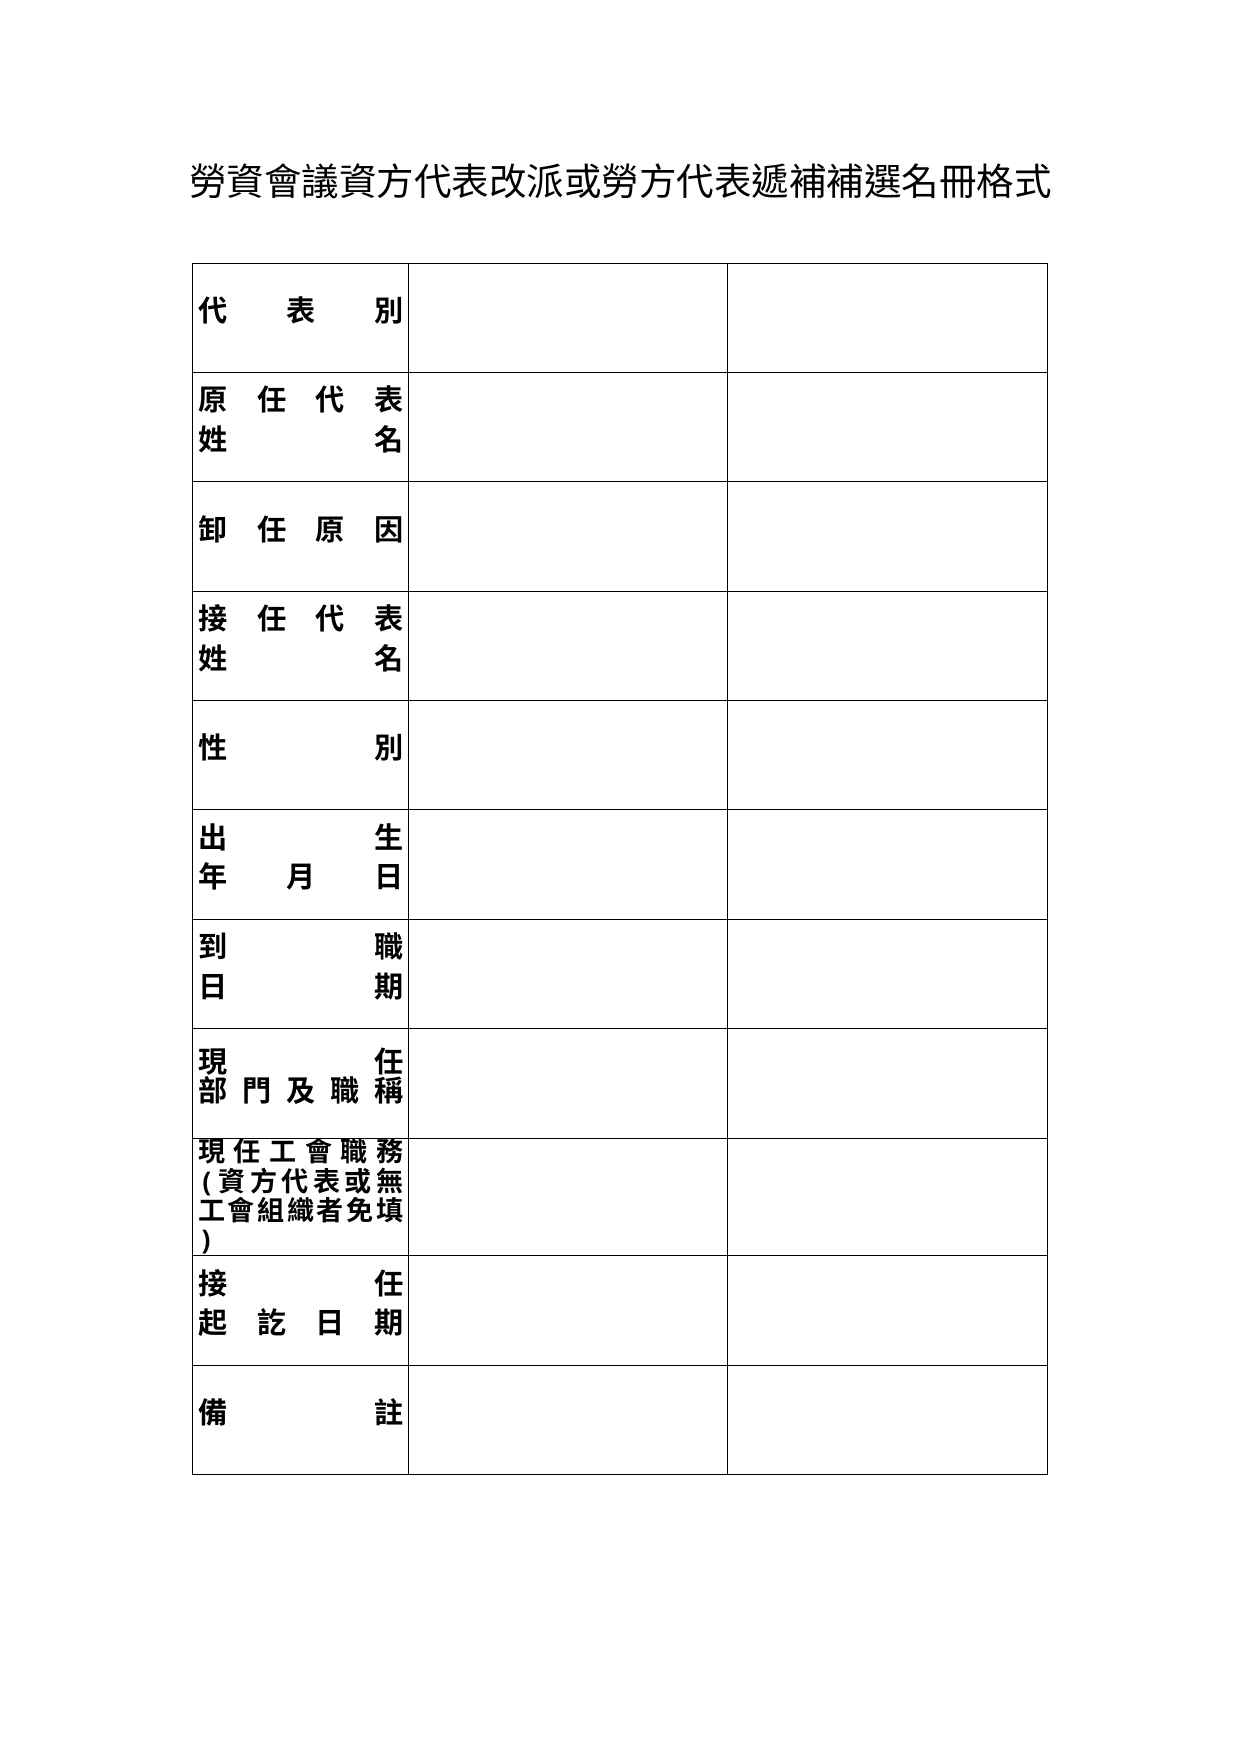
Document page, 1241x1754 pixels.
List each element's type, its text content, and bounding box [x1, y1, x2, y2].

table_cell [409, 1139, 727, 1255]
table_cell [728, 1256, 1047, 1364]
table_cell 到 職 日 期 [193, 920, 408, 1028]
table_header [409, 264, 727, 372]
table_cell [409, 1256, 727, 1364]
table_cell 卸任原因 [193, 482, 408, 591]
table_cell [728, 373, 1047, 481]
text 勞資會議資方代表改派或勞方代表遞補補選名冊格式 [187, 150, 1053, 206]
table_cell [728, 810, 1047, 919]
table_cell 現任 部門及職稱 [193, 1029, 408, 1137]
table_cell 性別 [193, 701, 408, 809]
table_cell [409, 482, 727, 591]
table_cell 出 生 年月日 [193, 810, 408, 919]
table_cell 備註 [193, 1366, 408, 1474]
table_cell [728, 701, 1047, 809]
table_cell 原任代表 姓 名 [193, 373, 408, 481]
table_cell [409, 373, 727, 481]
table_cell [409, 1029, 727, 1137]
table_cell 接任代表 姓 名 [193, 592, 408, 700]
table_cell 接 任 起訖日期 [193, 1256, 408, 1364]
table_cell [728, 1029, 1047, 1137]
table_cell 現任工會職務 (資方代表或無工會組織者免填) [193, 1139, 408, 1255]
table_cell [409, 592, 727, 700]
table_cell [728, 1139, 1047, 1255]
table_cell [409, 1366, 727, 1474]
table_cell [409, 701, 727, 809]
table_cell [409, 810, 727, 919]
table_cell [728, 592, 1047, 700]
table_header [728, 264, 1047, 372]
table_cell [728, 482, 1047, 591]
table_cell [728, 920, 1047, 1028]
table_header 代表別 [193, 264, 408, 372]
table_cell [728, 1366, 1047, 1474]
table_cell [409, 920, 727, 1028]
